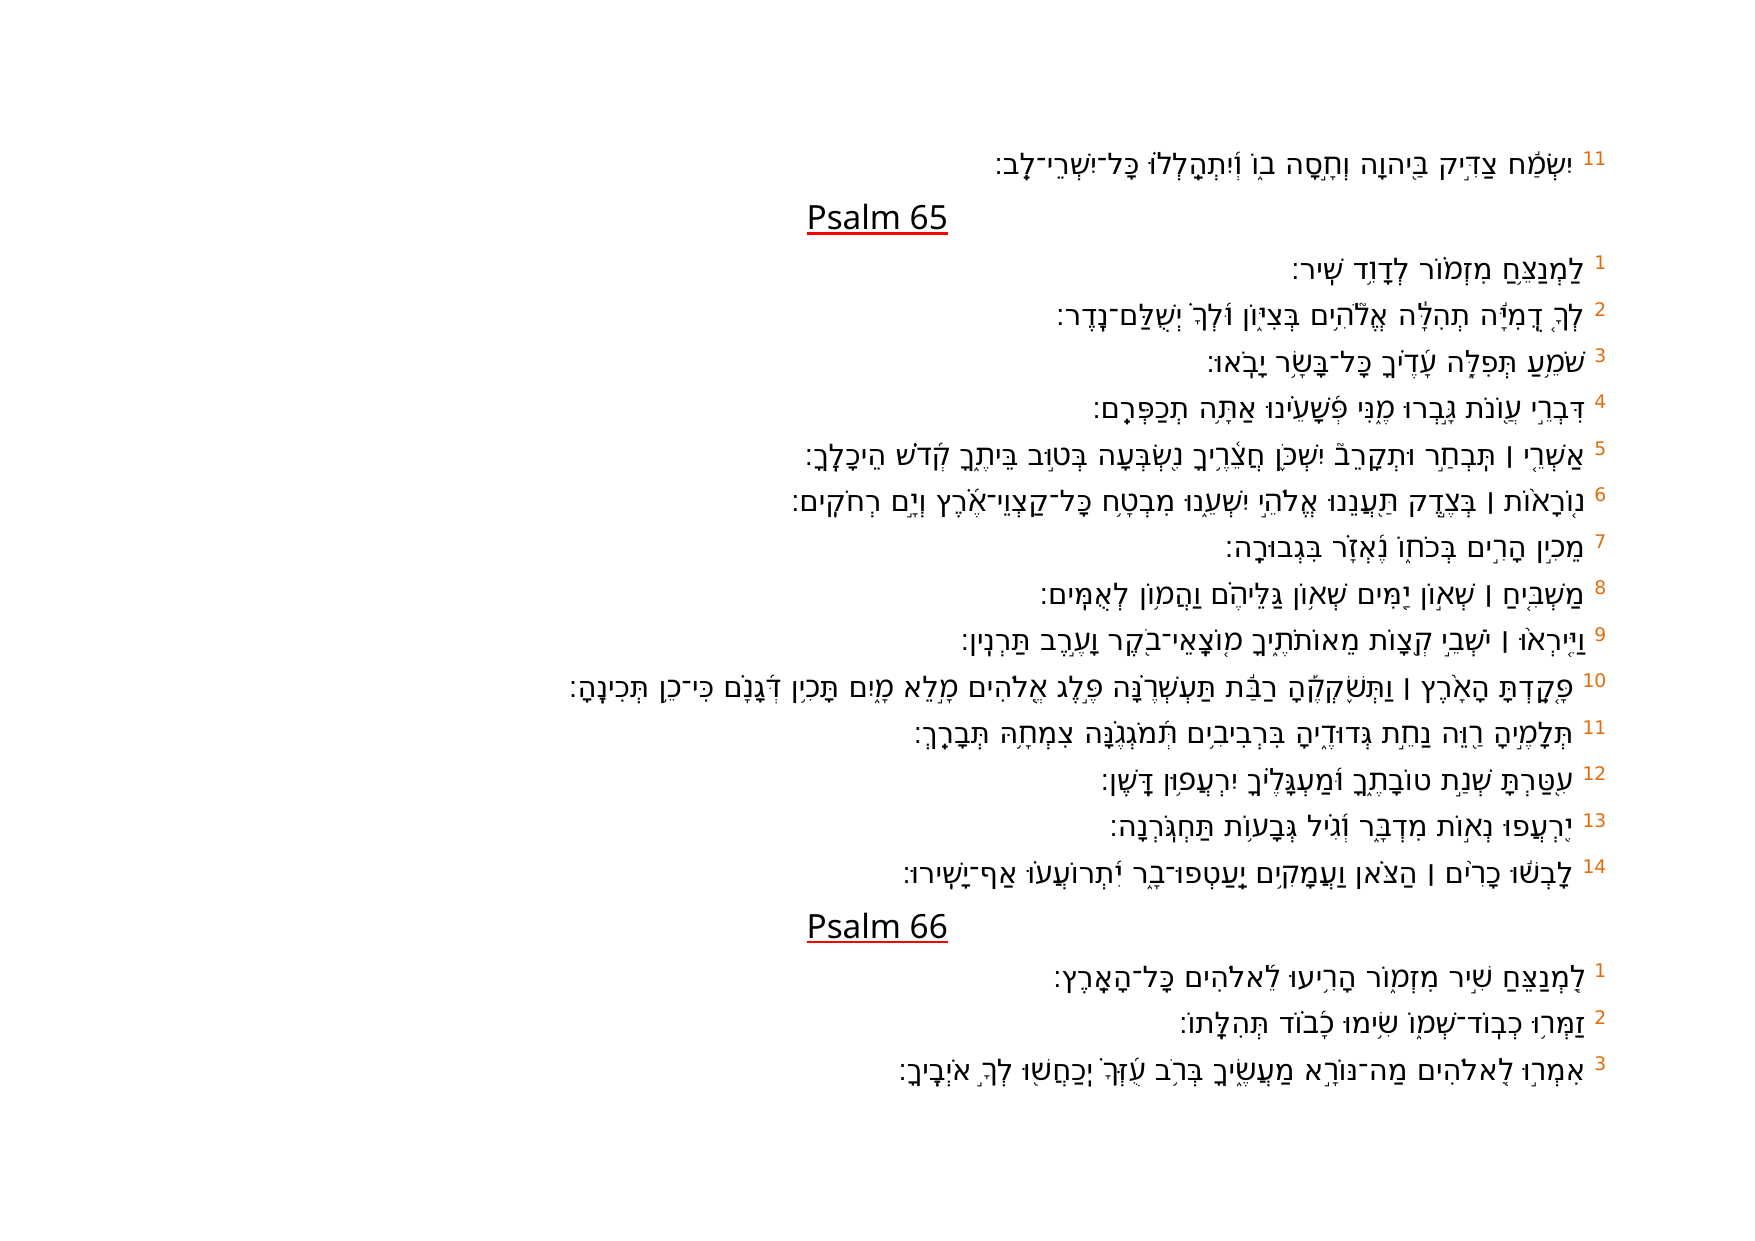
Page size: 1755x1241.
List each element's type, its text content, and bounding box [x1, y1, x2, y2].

text 9 וַיִּ֤ירְא֨וּ ׀ יֹשְׁבֵ֣י קְ֭צָוֺת מֵאוֹתֹתֶ֑יךָ מ֤וֹצָֽאֵי־בֹ֖קֶר וָעֶ֣רֶב תַּרְנִֽין׃ ‬‬‬‬ [148, 624, 1606, 658]
text 8 מַשְׁבִּ֤יחַ ׀ שְׁא֣וֹן יַ֭מִּים שְׁא֥וֹן גַּלֵּיהֶ֗ם וַהֲמ֥וֹן לְאֻמִּֽים׃ ‬‬‬‬ [148, 577, 1606, 611]
text 11 תְּלָמֶ֣יהָ רַ֭וֵּה נַחֵ֣ת גְּדוּדֶ֑יהָ בִּרְבִיבִ֥ים תְּ֝מֹגְגֶ֗נָּה צִמְחָ֥הּ תְּבָרֵֽךְ׃ ‬‬‬‬ [148, 717, 1606, 751]
text Psalm 65 [148, 194, 1606, 239]
text 10 פָּ֤קֽ͏ַדְתָּ הָאָ֨רֶץ ׀ וַתְּשֹׁ֪קְקֶ֡הָ רַבַּ֬ת תַּעְשְׁרֶ֗נָּה פֶּ֣לֶג אֱ֭לֹהִים מָ֣לֵא מָ֑יִם תָּכִ֥ין דְּ֝גָנָ֗ם כִּי־כֵ֥ן תְּכִינֶֽהָ׃ ‬‬‬‬ [148, 670, 1606, 704]
text 3 אִמְר֣וּ לֵ֭אלֹהִים מַה־נּוֹרָ֣א מַעֲשֶׂ֑יךָ בְּרֹ֥ב עֻ֝זְּךָ֗ יְֽכַחֲשׁ֖וּ לְךָ֣ אֹיְבֶֽיךָ׃ ‬‬‬‬ [148, 1053, 1606, 1087]
text 7 מֵכִ֣ין הָרִ֣ים בְּכֹח֑וֹ נֶ֝אְזָ֗ר בִּגְבוּרָֽה׃ ‬‬‬‬ [148, 531, 1606, 565]
text 1 לַ֭מְנַצֵּחַ שִׁ֣יר מִזְמ֑וֹר הָרִ֥יעוּ לֵ֝אלֹהִים כָּל־הָאָֽרֶץ׃ [148, 960, 1606, 994]
text 6 נ֤וֹרָא֨וֹת ׀ בְּצֶ֣דֶק תַּ֭עֲנֵנוּ אֱלֹהֵ֣י יִשְׁעֵ֑נוּ מִבְטָ֥ח כָּל־קַצְוֵי־אֶ֝֗רֶץ וְיָ֣ם רְחֹקִֽים׃ ‬‬‬‬ [148, 484, 1606, 518]
text 3 שֹׁמֵ֥עַ תְּפִלָּ֑ה עָ֝דֶ֗יךָ כָּל־בָּשָׂ֥ר יָבֹֽאוּ׃ ‬‬‬‬ [148, 345, 1606, 379]
text 14 לָבְשׁ֬וּ כָרִ֨ים ׀ הַצֹּ֗אן וַעֲמָקִ֥ים יַֽעַטְפוּ־בָ֑ר יִ֝תְרוֹעֲע֗וּ אַף־יָשִֽׁירוּ׃ ‬‬‬‬ [148, 856, 1606, 890]
text 13 יִ֭רְעֲפוּ נְא֣וֹת מִדְבָּ֑ר וְ֝גִ֗יל גְּבָע֥וֹת תַּחְגֹּֽרְנָה׃ ‬‬‬‬ [148, 809, 1606, 843]
text 2 לְךָ֤ דֻֽמִיָּ֬ה תְהִלָּ֓ה אֱלֹ֘הִ֥ים בְּצִיּ֑וֹן וּ֝לְךָ֗ יְשֻׁלַּם־נֶֽדֶר׃ ‬‬‬‬ [148, 298, 1606, 332]
text 2 זַמְּר֥וּ כְבֽוֹד־שְׁמ֑וֹ שִׂ֥ימוּ כָ֝ב֗וֹד תְּהִלָּֽתוֹ׃ ‬‬‬‬ [148, 1007, 1606, 1041]
text 12 עִ֭טַּרְתָּ שְׁנַ֣ת טוֹבָתֶ֑ךָ וּ֝מַעְגָּלֶ֗יךָ יִרְעֲפ֥וּן דָּֽשֶׁן׃ ‬‬‬‬ [148, 763, 1606, 797]
text 11 יִשְׂמַ֬ח צַדִּ֣יק בַּ֭יהוָה וְחָ֣סָה ב֑וֹ וְ֝יִתְהַֽלְל֗וּ כָּל־יִשְׁרֵי־לֵֽב׃ ‬‬‬‬ [148, 148, 1606, 182]
text Psalm 66 [148, 902, 1606, 948]
text 5 אַשְׁרֵ֤י ׀ תִּֽבְחַ֣ר וּתְקָרֵב֮ יִשְׁכֹּ֢ן חֲצֵ֫רֶ֥יךָ נִ֭שְׂבְּעָה בְּט֣וּב בֵּיתֶ֑ךָ קְ֝דֹ֗שׁ הֵיכָלֶֽךָ׃ ‬‬‬‬ [148, 438, 1606, 472]
text 4 דִּבְרֵ֣י עֲ֭וֺנֹת גָּ֣בְרוּ מֶ֑נִּי פְּ֝שָׁעֵ֗ינוּ אַתָּ֥ה תְכַפְּרֵֽם׃ ‬‬‬‬ [148, 391, 1606, 425]
text 1 לַמְנַצֵּ֥חַ מִזְמ֗וֹר לְדָוִ֥ד שִֽׁיר׃ [148, 252, 1606, 286]
